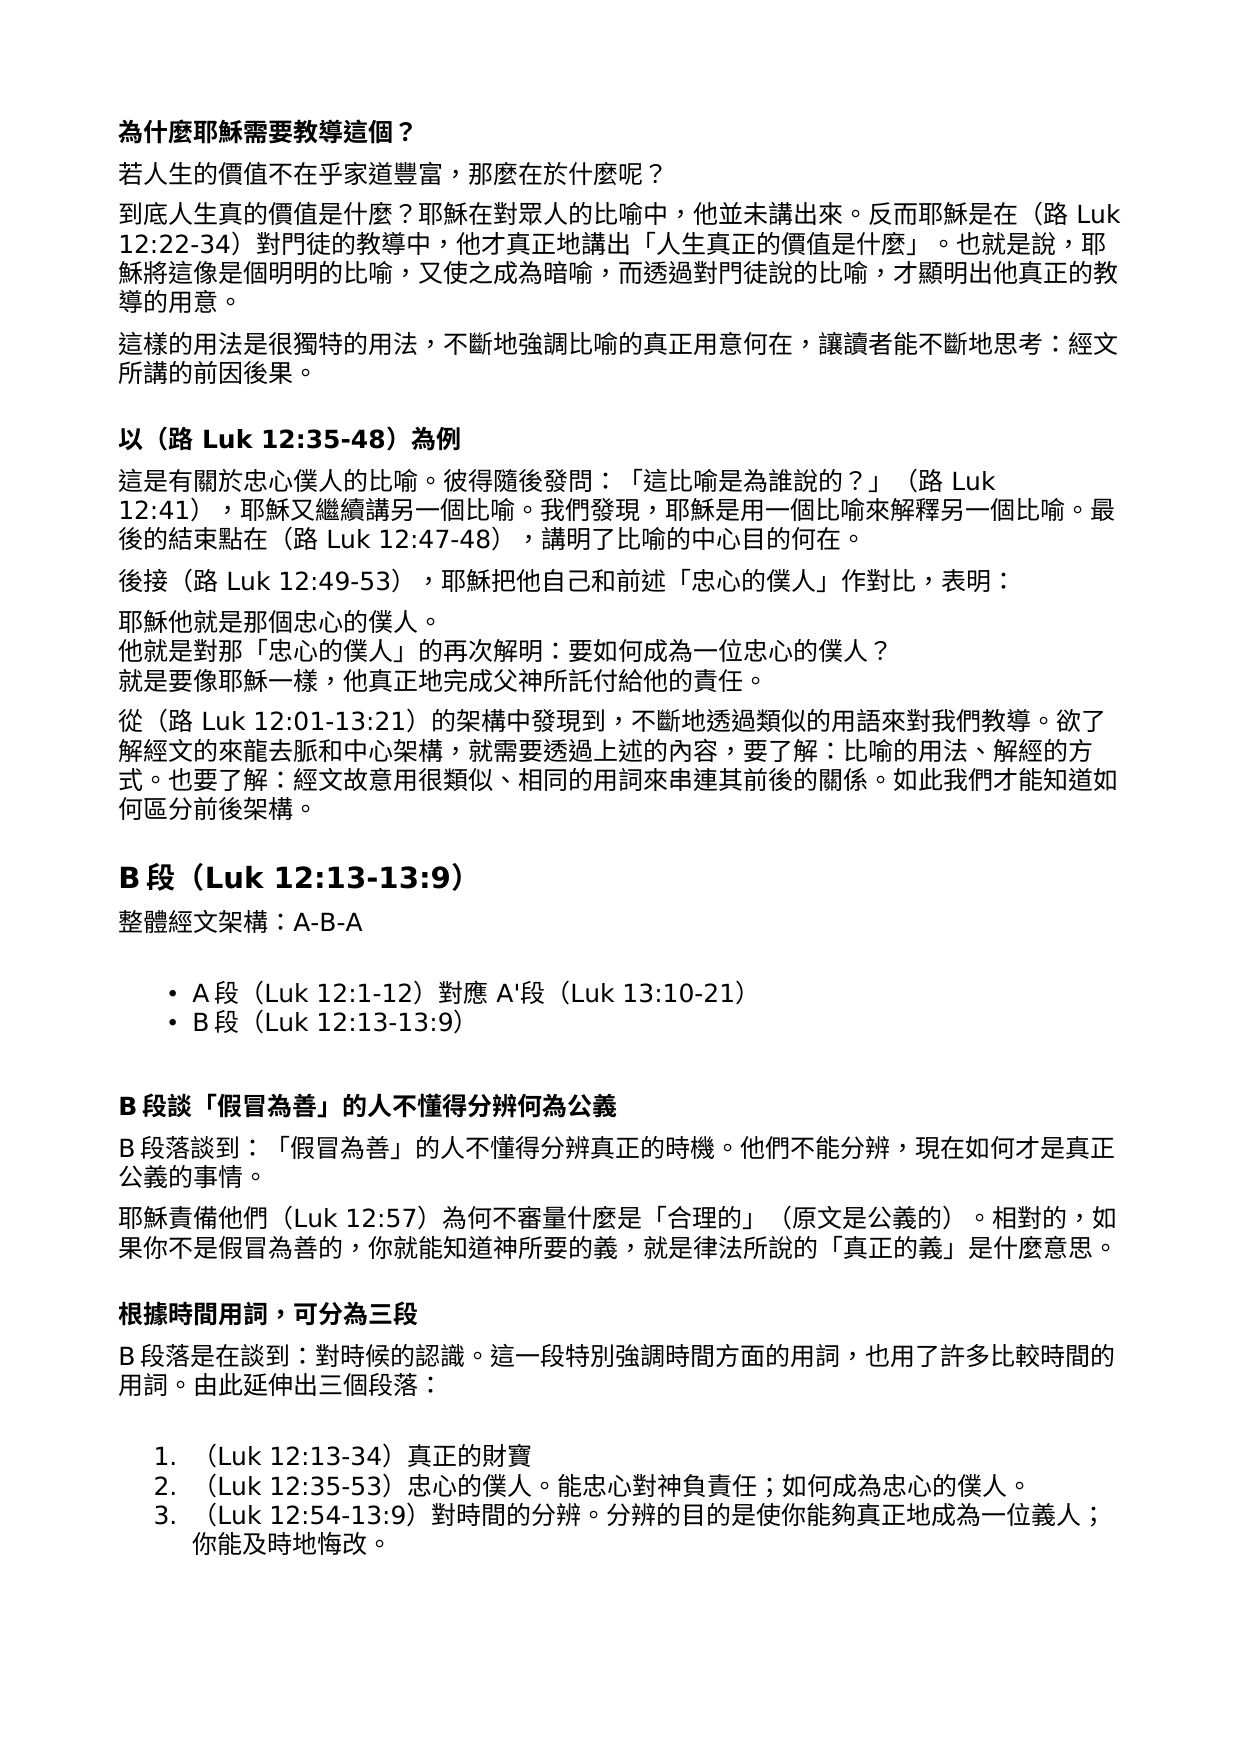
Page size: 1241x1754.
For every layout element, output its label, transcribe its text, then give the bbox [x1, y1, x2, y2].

text 這樣的用法是很獨特的用法，不斷地強調比喻的真正用意何在，讓讀者能不斷地思考：經文所講的前因後果。 [118, 330, 1122, 388]
subtitle 根據時間用詞，可分為三段 [118, 1301, 1122, 1330]
subtitle B段（Luk 12:13-13:9） [118, 862, 1122, 896]
subtitle 為什麼耶穌需要教導這個？ [118, 118, 1122, 147]
list （Luk 12:13-34）真正的財寶 [177, 1442, 1122, 1472]
text 耶穌責備他們（Luk 12:57）為何不審量什麼是「合理的」（原文是公義的）。相對的，如果你不是假冒為善的，你就能知道神所要的義，就是律法所說的「真正的義」是什麼意思。 [118, 1205, 1122, 1263]
list （Luk 12:35-53）忠心的僕人。能忠心對神負責任；如何成為忠心的僕人。 [177, 1472, 1122, 1501]
text B段落是在談到：對時候的認識。這一段特別強調時間方面的用詞，也用了許多比較時間的用詞。由此延伸出三個段落： [118, 1342, 1122, 1401]
list B段（Luk 12:13-13:9） [177, 1008, 1122, 1038]
list A段（Luk 12:1-12）對應 A'段（Luk 13:10-21） [177, 979, 1122, 1008]
list （Luk 12:54-13:9）對時間的分辨。分辨的目的是使你能夠真正地成為一位義人；你能及時地悔改。 [177, 1501, 1122, 1559]
subtitle B段談「假冒為善」的人不懂得分辨何為公義 [118, 1092, 1122, 1121]
text 整體經文架構：A-B-A [118, 908, 1122, 937]
text 若人生的價值不在乎家道豐富，那麼在於什麼呢？ [118, 160, 1122, 189]
text B段落談到：「假冒為善」的人不懂得分辨真正的時機。他們不能分辨，現在如何才是真正公義的事情。 [118, 1134, 1122, 1192]
text 從（路 Luk 12:01-13:21）的架構中發現到，不斷地透過類似的用語來對我們教導。欲了解經文的來龍去脈和中心架構，就需要透過上述的內容，要了解：比喻的用法、解經的方式。也要了解：經文故意用很類似、相同的用詞來串連其前後的關係。如此我們才能知道如何區分前後架構。 [118, 708, 1122, 824]
text 這是有關於忠心僕人的比喻。彼得隨後發問：「這比喻是為誰說的？」（路 Luk 12:41），耶穌又繼續講另一個比喻。我們發現，耶穌是用一個比喻來解釋另一個比喻。最後的結束點在（路 Luk 12:47-48），講明了比喻的中心目的何在。 [118, 467, 1122, 554]
text 耶穌他就是那個忠心的僕人。 他就是對那「忠心的僕人」的再次解明：要如何成為一位忠心的僕人？ 就是要像耶穌一樣，他真正地完成父神所託付給他的責任。 [118, 608, 1122, 696]
text 到底人生真的價值是什麼？耶穌在對眾人的比喻中，他並未講出來。反而耶穌是在（路 Luk 12:22-34）對門徒的教導中，他才真正地講出「人生真正的價值是什麼」。也就是說，耶穌將這像是個明明的比喻，又使之成為暗喻，而透過對門徒說的比喻，才顯明出他真正的教導的用意。 [118, 201, 1122, 317]
text 後接（路 Luk 12:49-53），耶穌把他自己和前述「忠心的僕人」作對比，表明： [118, 567, 1122, 596]
subtitle 以（路 Luk 12:35-48）為例 [118, 425, 1122, 454]
